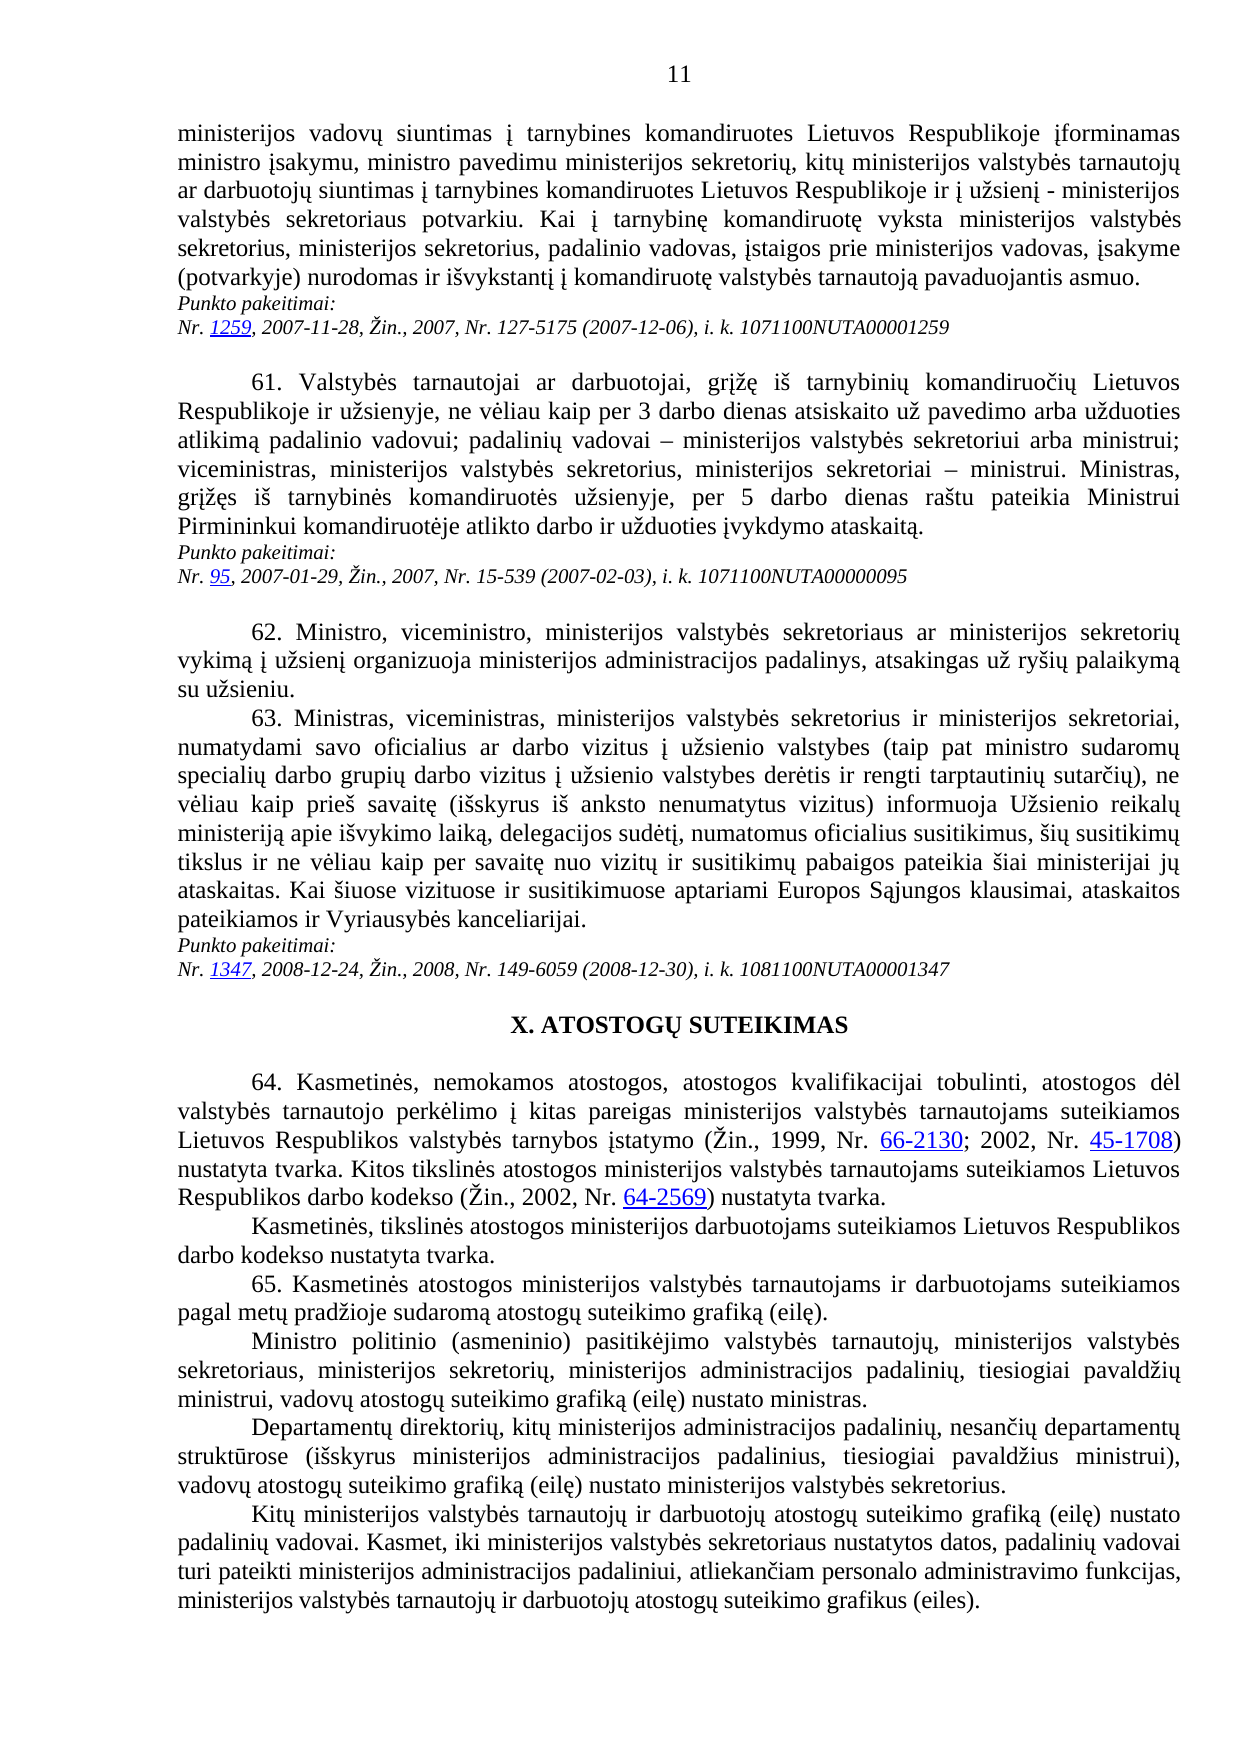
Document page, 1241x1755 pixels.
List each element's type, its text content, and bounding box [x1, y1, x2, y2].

text 64. Kasmetinės, nemokamos atostogos, atostogos kvalifikacijai tobulinti, atostogos dėl valstybės tarnautojo perkėlimo į kitas pareigas ministerijos valstybės tarnautojams suteikiamos Lietuvos Respublikos valstybės tarnybos įstatymo (Žin., 1999, Nr. 66-2130; 2002, Nr. 45-1708) nustatyta tvarka. Kitos tikslinės atostogos ministerijos valstybės tarnautojams suteikiamos Lietuvos Respublikos darbo kodekso (Žin., 2002, Nr. 64-2569) nustatyta tvarka. [177, 1067, 1181, 1211]
text 61. Valstybės tarnautojai ar darbuotojai, grįžę iš tarnybinių komandiruočių Lietuvos Respublikoje ir užsienyje, ne vėliau kaip per 3 darbo dienas atsiskaito už pavedimo arba užduoties atlikimą padalinio vadovui; padalinių vadovai – ministerijos valstybės sekretoriui arba ministrui; viceministras, ministerijos valstybės sekretorius, ministerijos sekretoriai – ministrui. Ministras, grįžęs iš tarnybinės komandiruotės užsienyje, per 5 darbo dienas raštu pateikia Ministrui Pirmininkui komandiruotėje atlikto darbo ir užduoties įvykdymo ataskaitą. [177, 367, 1181, 540]
text 62. Ministro, viceministro, ministerijos valstybės sekretoriaus ar ministerijos sekretorių vykimą į užsienį organizuoja ministerijos administracijos padalinys, atsakingas už ryšių palaikymą su užsieniu. [177, 617, 1181, 703]
text X. ATOSTOGŲ SUTEIKIMAS [177, 1010, 1181, 1039]
text Kasmetinės, tikslinės atostogos ministerijos darbuotojams suteikiamos Lietuvos Respublikos darbo kodekso nustatyta tvarka. [177, 1211, 1181, 1269]
text Punkto pakeitimai: [177, 291, 1181, 315]
text Departamentų direktorių, kitų ministerijos administracijos padalinių, nesančių departamentų struktūrose (išskyrus ministerijos administracijos padalinius, tiesiogiai pavaldžius ministrui), vadovų atostogų suteikimo grafiką (eilę) nustato ministerijos valstybės sekretorius. [177, 1412, 1181, 1499]
text Punkto pakeitimai: [177, 933, 1181, 957]
text Ministro politinio (asmeninio) pasitikėjimo valstybės tarnautojų, ministerijos valstybės sekretoriaus, ministerijos sekretorių, ministerijos administracijos padalinių, tiesiogiai pavaldžių ministrui, vadovų atostogų suteikimo grafiką (eilę) nustato ministras. [177, 1326, 1181, 1412]
text 63. Ministras, viceministras, ministerijos valstybės sekretorius ir ministerijos sekretoriai, numatydami savo oficialius ar darbo vizitus į užsienio valstybes (taip pat ministro sudaromų specialių darbo grupių darbo vizitus į užsienio valstybes derėtis ir rengti tarptautinių sutarčių), ne vėliau kaip prieš savaitę (išskyrus iš anksto nenumatytus vizitus) informuoja Užsienio reikalų ministeriją apie išvykimo laiką, delegacijos sudėtį, numatomus oficialius susitikimus, šių susitikimų tikslus ir ne vėliau kaip per savaitę nuo vizitų ir susitikimų pabaigos pateikia šiai ministerijai jų ataskaitas. Kai šiuose vizituose ir susitikimuose aptariami Europos Sąjungos klausimai, ataskaitos pateikiamos ir Vyriausybės kanceliarijai. [177, 703, 1181, 933]
text 65. Kasmetinės atostogos ministerijos valstybės tarnautojams ir darbuotojams suteikiamos pagal metų pradžioje sudaromą atostogų suteikimo grafiką (eilę). [177, 1269, 1181, 1326]
text Kitų ministerijos valstybės tarnautojų ir darbuotojų atostogų suteikimo grafiką (eilę) nustato padalinių vadovai. Kasmet, iki ministerijos valstybės sekretoriaus nustatytos datos, padalinių vadovai turi pateikti ministerijos administracijos padaliniui, atliekančiam personalo administravimo funkcijas, ministerijos valstybės tarnautojų ir darbuotojų atostogų suteikimo grafikus (eiles). [177, 1499, 1181, 1614]
text Punkto pakeitimai: [177, 540, 1181, 564]
text Nr. 1347, 2008-12-24, Žin., 2008, Nr. 149-6059 (2008-12-30), i. k. 1081100NUTA00001347 [177, 957, 1181, 981]
text Nr. 1259, 2007-11-28, Žin., 2007, Nr. 127-5175 (2007-12-06), i. k. 1071100NUTA00001259 [177, 315, 1181, 339]
text Nr. 95, 2007-01-29, Žin., 2007, Nr. 15-539 (2007-02-03), i. k. 1071100NUTA00000095 [177, 564, 1181, 588]
text ministerijos vadovų siuntimas į tarnybines komandiruotes Lietuvos Respublikoje įforminamas ministro įsakymu, ministro pavedimu ministerijos sekretorių, kitų ministerijos valstybės tarnautojų ar darbuotojų siuntimas į tarnybines komandiruotes Lietuvos Respublikoje ir į užsienį - ministerijos valstybės sekretoriaus potvarkiu. Kai į tarnybinę komandiruotę vyksta ministerijos valstybės sekretorius, ministerijos sekretorius, padalinio vadovas, įstaigos prie ministerijos vadovas, įsakyme (potvarkyje) nurodomas ir išvykstantį į komandiruotę valstybės tarnautoją pavaduojantis asmuo. [177, 118, 1181, 291]
